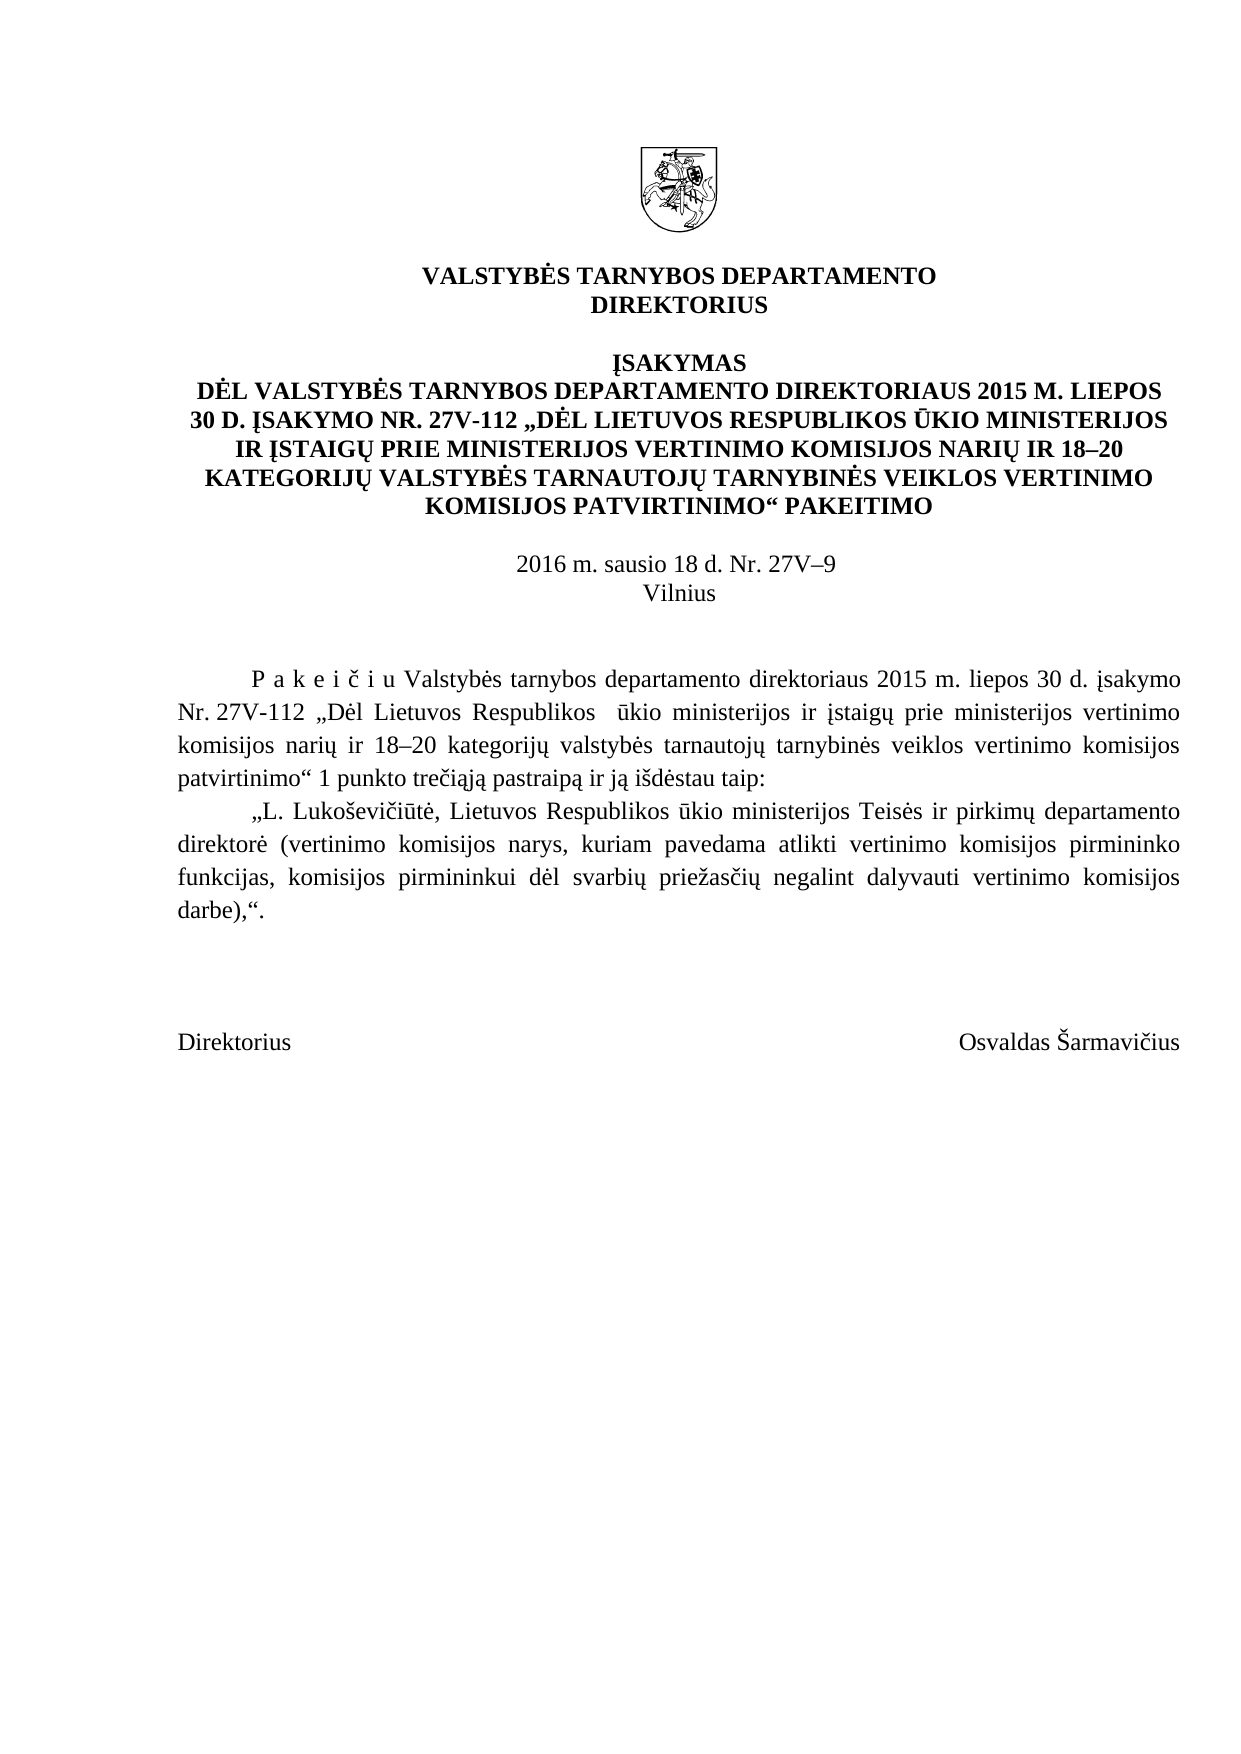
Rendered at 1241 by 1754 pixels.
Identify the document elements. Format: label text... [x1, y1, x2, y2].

text 2016 m. sausio 18 d. Nr. 27V–9 [177, 549, 1181, 578]
text Vilnius [177, 578, 1181, 606]
text DĖL VALSTYBĖS TARNYBOS DEPARTAMENTO DIREKTORIAUS 2015 M. LIEPOS 30 D. ĮSAKYMO NR. 27V-112 „DĖL LIETUVOS RESPUBLIKOS ŪKIO MINISTERIJOS IR ĮSTAIGŲ PRIE MINISTERIJOS VERTINIMO KOMISIJOS NARIŲ IR 18–20 KATEGORIJŲ VALSTYBĖS TARNAUTOJŲ TARNYBINĖS VEIKLOS VERTINIMO KOMISIJOS PATVIRTINIMO“ PAKEITIMO [177, 376, 1181, 520]
text P a k e i č i u Valstybės tarnybos departamento direktoriaus 2015 m. liepos 30 d. įsakymo Nr. 27V-112 „Dėl Lietuvos Respublikos ūkio ministerijos ir įstaigų prie ministerijos vertinimo komisijos narių ir 18–20 kategorijų valstybės tarnautojų tarnybinės veiklos vertinimo komisijos patvirtinimo“ 1 punkto trečiąją pastraipą ir ją išdėstau taip: [177, 664, 1181, 792]
text ĮSAKYMAS [177, 348, 1181, 376]
text Direktorius Osvaldas Šarmavičius [177, 1027, 1181, 1056]
text VALSTYBĖS TARNYBOS DEPARTAMENTO [177, 261, 1181, 290]
text DIREKTORIUS [177, 290, 1181, 319]
text „L. Lukoševičiūtė, Lietuvos Respublikos ūkio ministerijos Teisės ir pirkimų departamento direktorė (vertinimo komisijos narys, kuriam pavedama atlikti vertinimo komisijos pirmininko funkcijas, komisijos pirmininkui dėl svarbių priežasčių negalint dalyvauti vertinimo komisijos darbe),“. [177, 796, 1181, 924]
